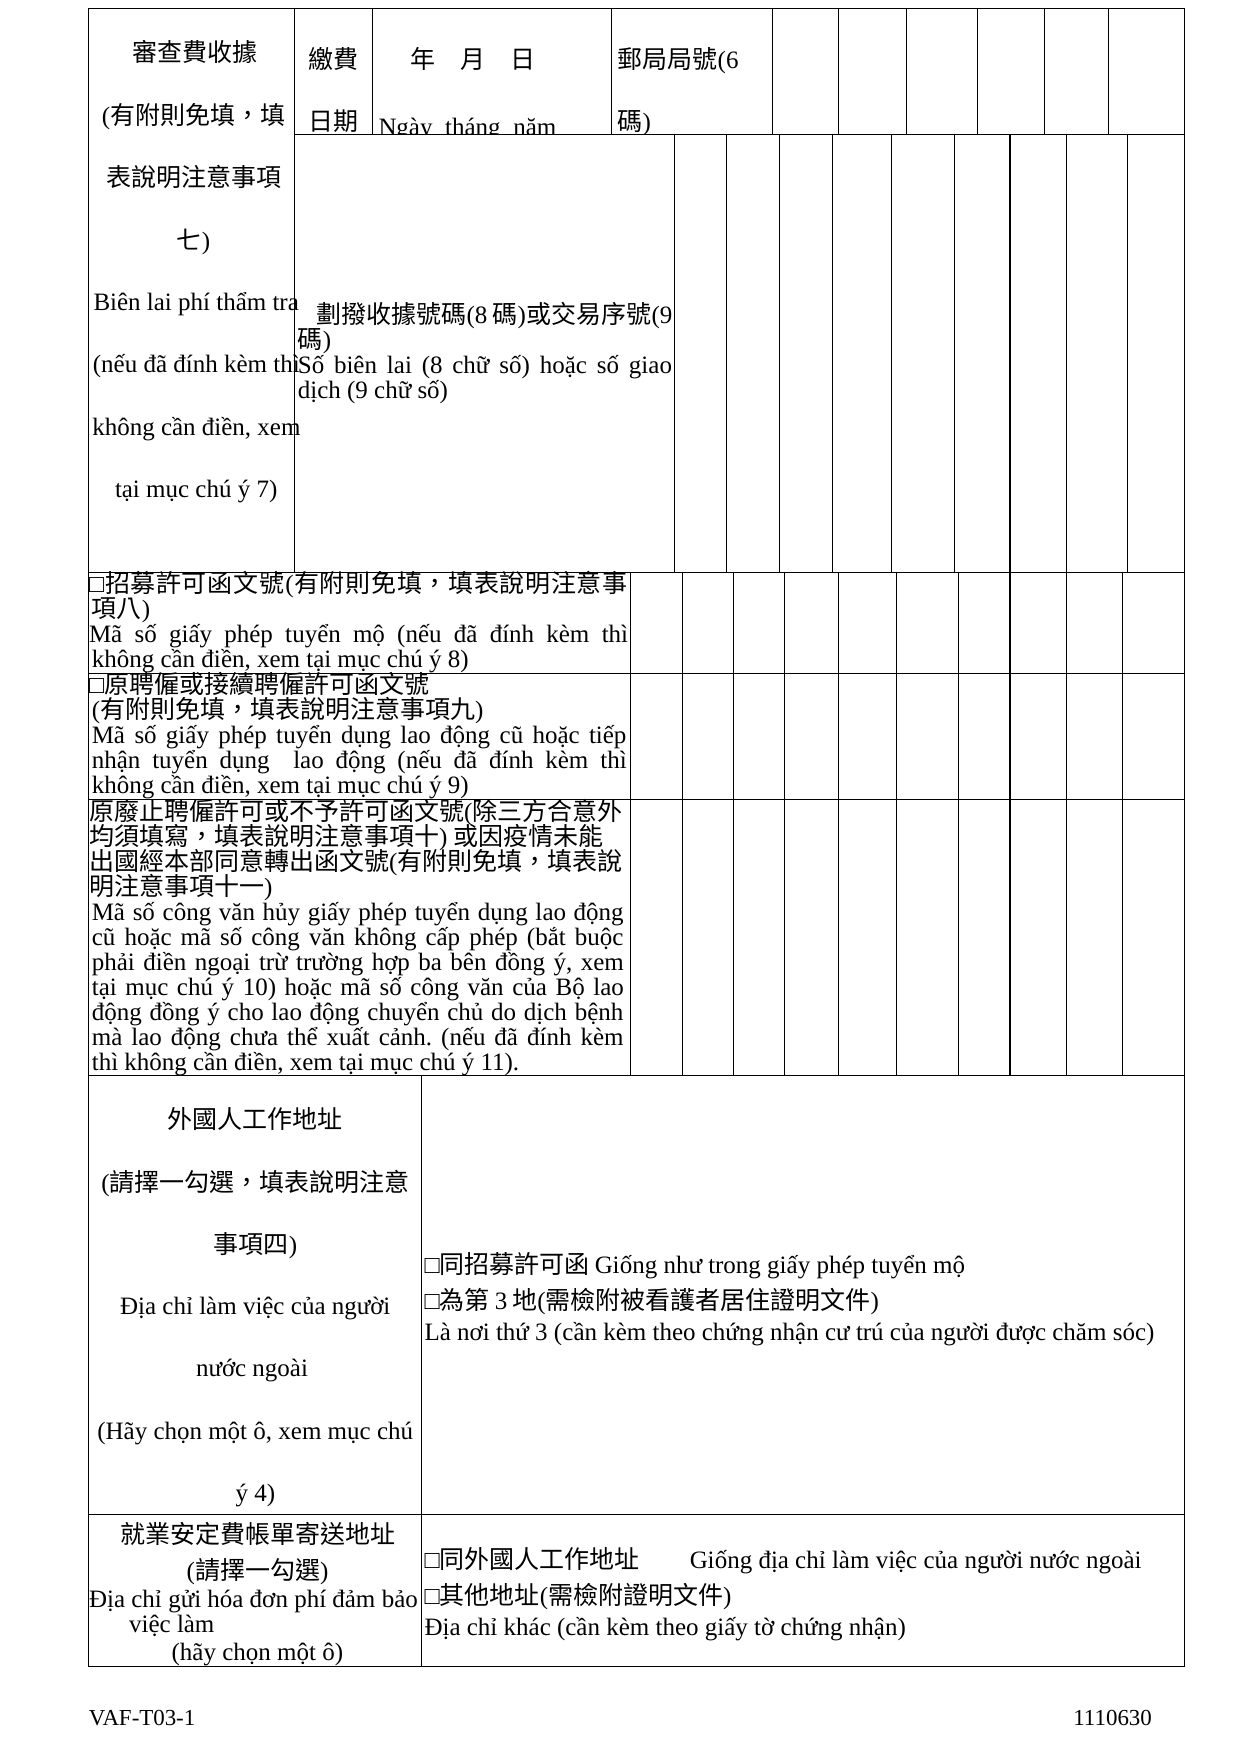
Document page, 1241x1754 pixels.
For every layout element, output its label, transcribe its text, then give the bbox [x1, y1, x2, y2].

table_cell [1123, 573, 1184, 673]
table_cell 年 月 日 Ngày tháng năm [373, 9, 611, 133]
table_cell 郵局局號(6碼) Mã bưu điện ( 6 chữ số) [612, 9, 772, 133]
table_cell 原廢止聘僱許可或不予許可函文號(除三方合意外均須填寫，填表說明注意事項十) 或因疫情未能出國經本部同意轉出函文號(有附則免填，填表說明注意事項十一) Mã số công văn hủy giấy phép tuyển dụng lao động cũ hoặc mã số công văn không cấp phép (bắt buộc phải điền ngoại trừ trường hợp ba bên đồng ý, xem tại mục chú ý 10) hoặc mã số công văn của Bộ lao động đồng ý cho lao động chuyển chủ do dịch bệnh mà lao động chưa thể xuất cảnh. (nếu đã đính kèm thì không cần điền, xem tại mục chú ý 11). [89, 800, 630, 1075]
table_cell 繳費日期 Ngày nộp phí [295, 9, 372, 133]
table_cell □同外國人工作地址 Giống địa chỉ làm việc của người nước ngoài □其他地址(需檢附證明文件) Địa chỉ khác (cần kèm theo giấy tờ chứng nhận) [422, 1515, 1184, 1666]
table_cell [1128, 135, 1184, 572]
table_cell 劃撥收據號碼(8碼)或交易序號(9碼) Số biên lai (8 chữ số) hoặc số giao dịch (9 chữ số) [295, 135, 674, 572]
table_cell [675, 135, 726, 572]
table_cell [683, 674, 733, 799]
table_cell [780, 135, 832, 572]
table_cell [785, 674, 838, 799]
table_cell [631, 674, 682, 799]
table_cell [1123, 800, 1184, 1075]
table_cell [1123, 674, 1184, 799]
table_cell [897, 800, 958, 1075]
table_cell [1011, 135, 1066, 572]
table_cell [839, 9, 906, 133]
table_cell [1067, 800, 1122, 1075]
table_cell [959, 800, 1009, 1075]
table_cell [959, 573, 1009, 673]
table_cell [1045, 9, 1108, 133]
table_cell [978, 9, 1044, 133]
table_cell 就業安定費帳單寄送地址 (請擇一勾選) Địa chỉ gửi hóa đơn phí đảm bảo việc làm (hãy chọn một ô) [89, 1515, 421, 1666]
table_cell [631, 573, 682, 673]
table_cell [839, 674, 896, 799]
table_cell [1067, 573, 1122, 673]
table_cell [839, 573, 896, 673]
table_cell [631, 800, 682, 1075]
table_cell [1011, 674, 1066, 799]
table_cell 外國人工作地址 (請擇一勾選，填表說明注意事項四) Địa chỉ làm việc của người nước ngoài (Hãy chọn một ô, xem mục chú ý 4) [89, 1076, 421, 1513]
table_cell [959, 674, 1009, 799]
table_cell [727, 135, 779, 572]
table_cell [683, 573, 733, 673]
table_cell [1109, 9, 1184, 133]
table_cell [1067, 674, 1122, 799]
table_cell [785, 573, 838, 673]
table_cell [683, 800, 733, 1075]
table_cell [907, 9, 977, 133]
table_cell [773, 9, 838, 133]
table_cell [734, 674, 784, 799]
table_cell □招募許可函文號(有附則免填，填表說明注意事項八) Mã số giấy phép tuyển mộ (nếu đã đính kèm thì không cần điền, xem tại mục chú ý 8) [89, 573, 630, 673]
table_cell [955, 135, 1009, 572]
table_cell □原聘僱或接續聘僱許可函文號 (有附則免填，填表說明注意事項九) Mã số giấy phép tuyển dụng lao động cũ hoặc tiếp nhận tuyển dụng lao động (nếu đã đính kèm thì không cần điền, xem tại mục chú ý 9) [89, 674, 630, 799]
table_cell [734, 800, 784, 1075]
table_cell [1067, 135, 1127, 572]
table_cell 審查費收據 (有附則免填，填表說明注意事項七) Biên lai phí thẩm tra (nếu đã đính kèm thì không cần điền, xem tại mục chú ý 7) [89, 9, 294, 572]
table_cell [1011, 800, 1066, 1075]
table_cell [839, 800, 896, 1075]
table_cell [897, 573, 958, 673]
table_cell [897, 674, 958, 799]
table_cell [892, 135, 954, 572]
table_cell [734, 573, 784, 673]
table_cell [833, 135, 891, 572]
table_cell [1011, 573, 1066, 673]
table_cell □同招募許可函Giống như trong giấy phép tuyển mộ □為第3地(需檢附被看護者居住證明文件) Là nơi thứ 3 (cần kèm theo chứng nhận cư trú của người được chăm sóc) [422, 1076, 1184, 1513]
table_cell [785, 800, 838, 1075]
